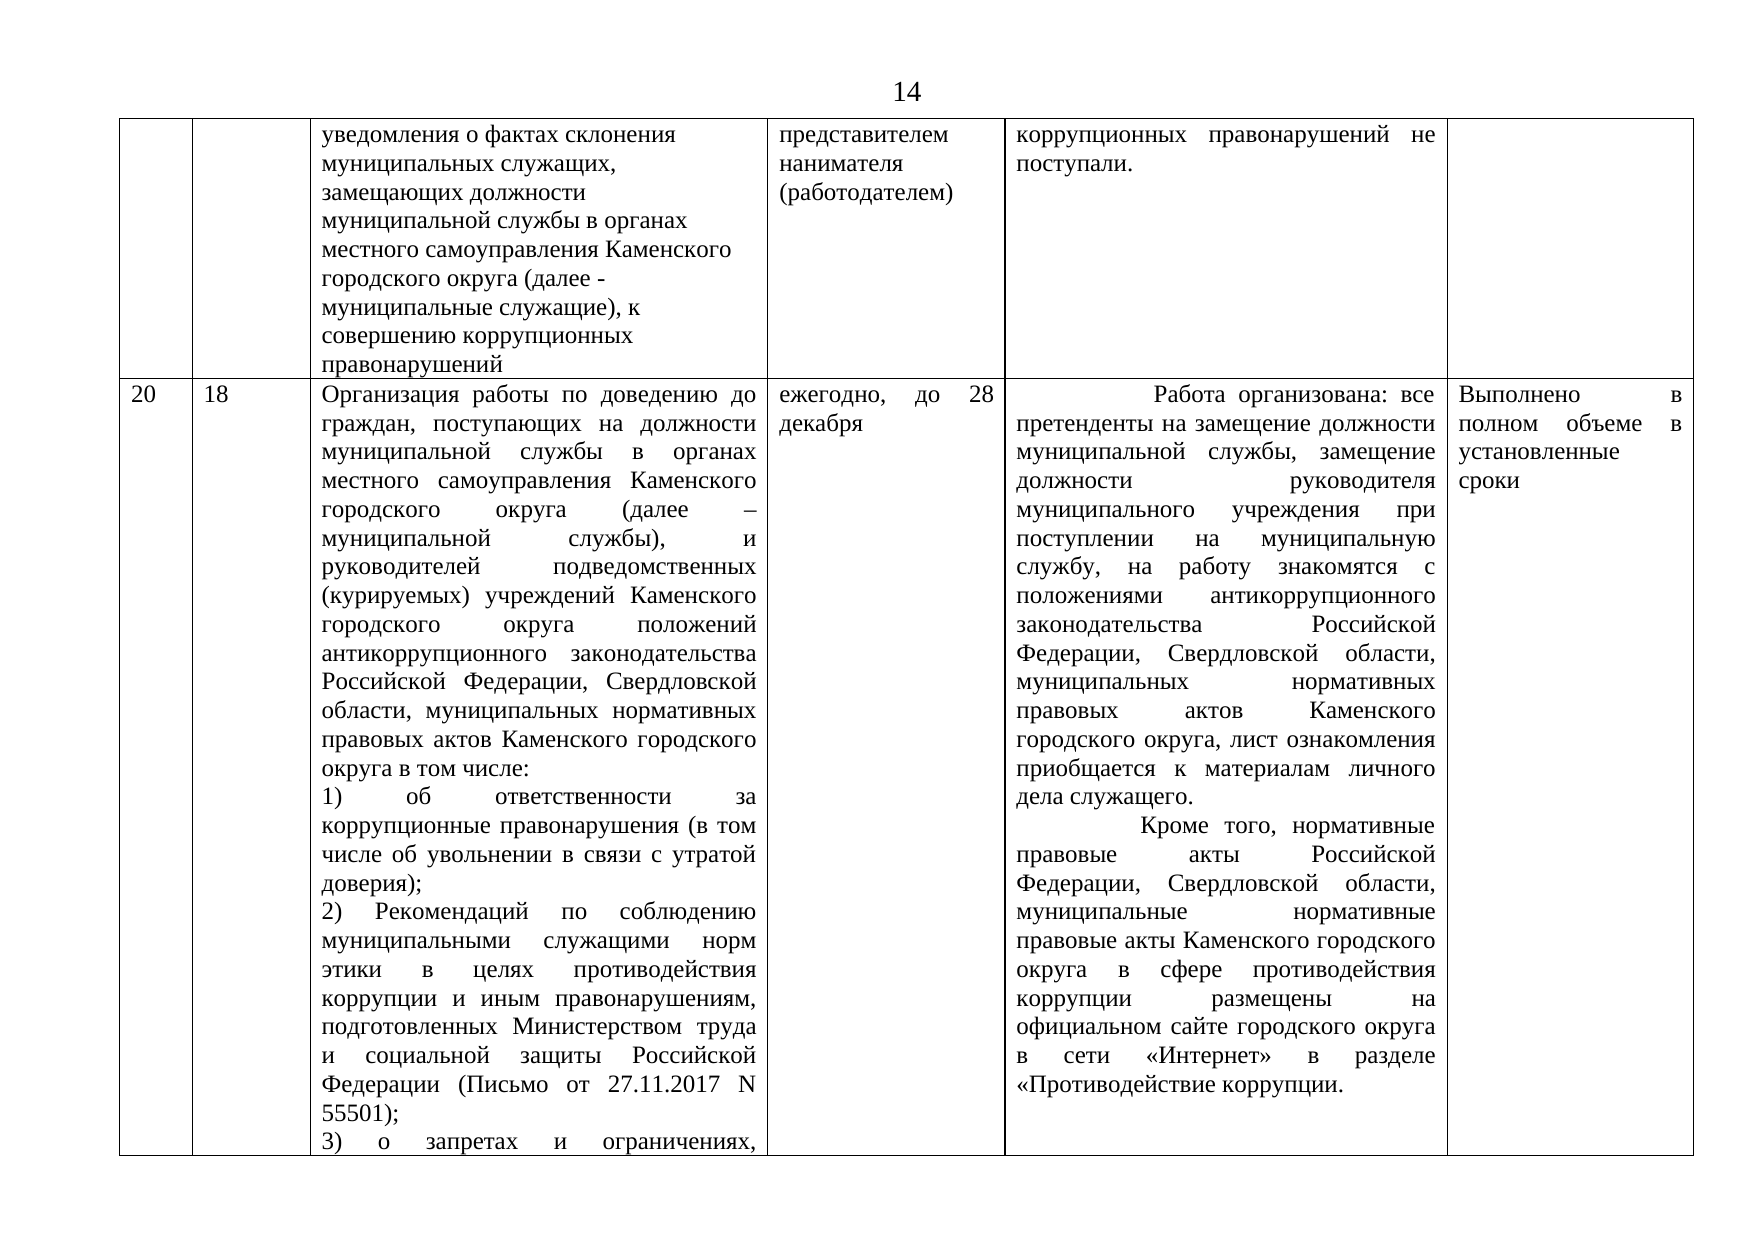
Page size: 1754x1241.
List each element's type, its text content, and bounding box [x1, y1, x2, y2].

table_cell 18 [193, 379, 310, 1155]
table_cell Организация работы по доведению до граждан, поступающих на должности муниципальной службы в органах местного самоуправления Каменского городского округа (далее – муниципальной службы), и руководителей подведомственных (курируемых) учреждений Каменского городского округа положений антикоррупционного законодательства Российской Федерации, Свердловской области, муниципальных нормативных правовых актов Каменского городского округа в том числе: 1) об ответственности за коррупционные правонарушения (в том числе об увольнении в связи с утратой доверия); 2) Рекомендаций по соблюдению муниципальными служащими норм этики в целях противодействия коррупции и иным правонарушениям, подготовленных Министерством труда и социальной защиты Российской Федерации (Письмо от 27.11.2017 N 55501); 3) о запретах и ограничениях, [311, 379, 767, 1155]
table_cell [193, 119, 310, 378]
table_cell коррупционных правонарушений не поступали. [1006, 119, 1447, 378]
table_cell уведомления о фактах склонения муниципальных служащих, замещающих должности муниципальной службы в органах местного самоуправления Каменского городского округа (далее - муниципальные служащие), к совершению коррупционных правонарушений [311, 119, 767, 378]
table_cell [120, 119, 192, 378]
table_cell ежегодно, до 28 декабря [768, 379, 1004, 1155]
table_cell представителем нанимателя (работодателем) [768, 119, 1004, 378]
table_cell 20 [120, 379, 192, 1155]
table_cell [1448, 119, 1693, 378]
table_cell Работа организована: все претенденты на замещение должности муниципальной службы, замещение должности руководителя муниципального учреждения при поступлении на муниципальную службу, на работу знакомятся с положениями антикоррупционного законодательства Российской Федерации, Свердловской области, муниципальных нормативных правовых актов Каменского городского округа, лист ознакомления приобщается к материалам личного дела служащего. Кроме того, нормативные правовые акты Российской Федерации, Свердловской области, муниципальные нормативные правовые акты Каменского городского округа в сфере противодействия коррупции размещены на официальном сайте городского округа в сети «Интернет» в разделе «Противодействие коррупции. [1006, 379, 1447, 1155]
table_cell Выполнено в полном объеме в установленные сроки [1448, 379, 1693, 1155]
